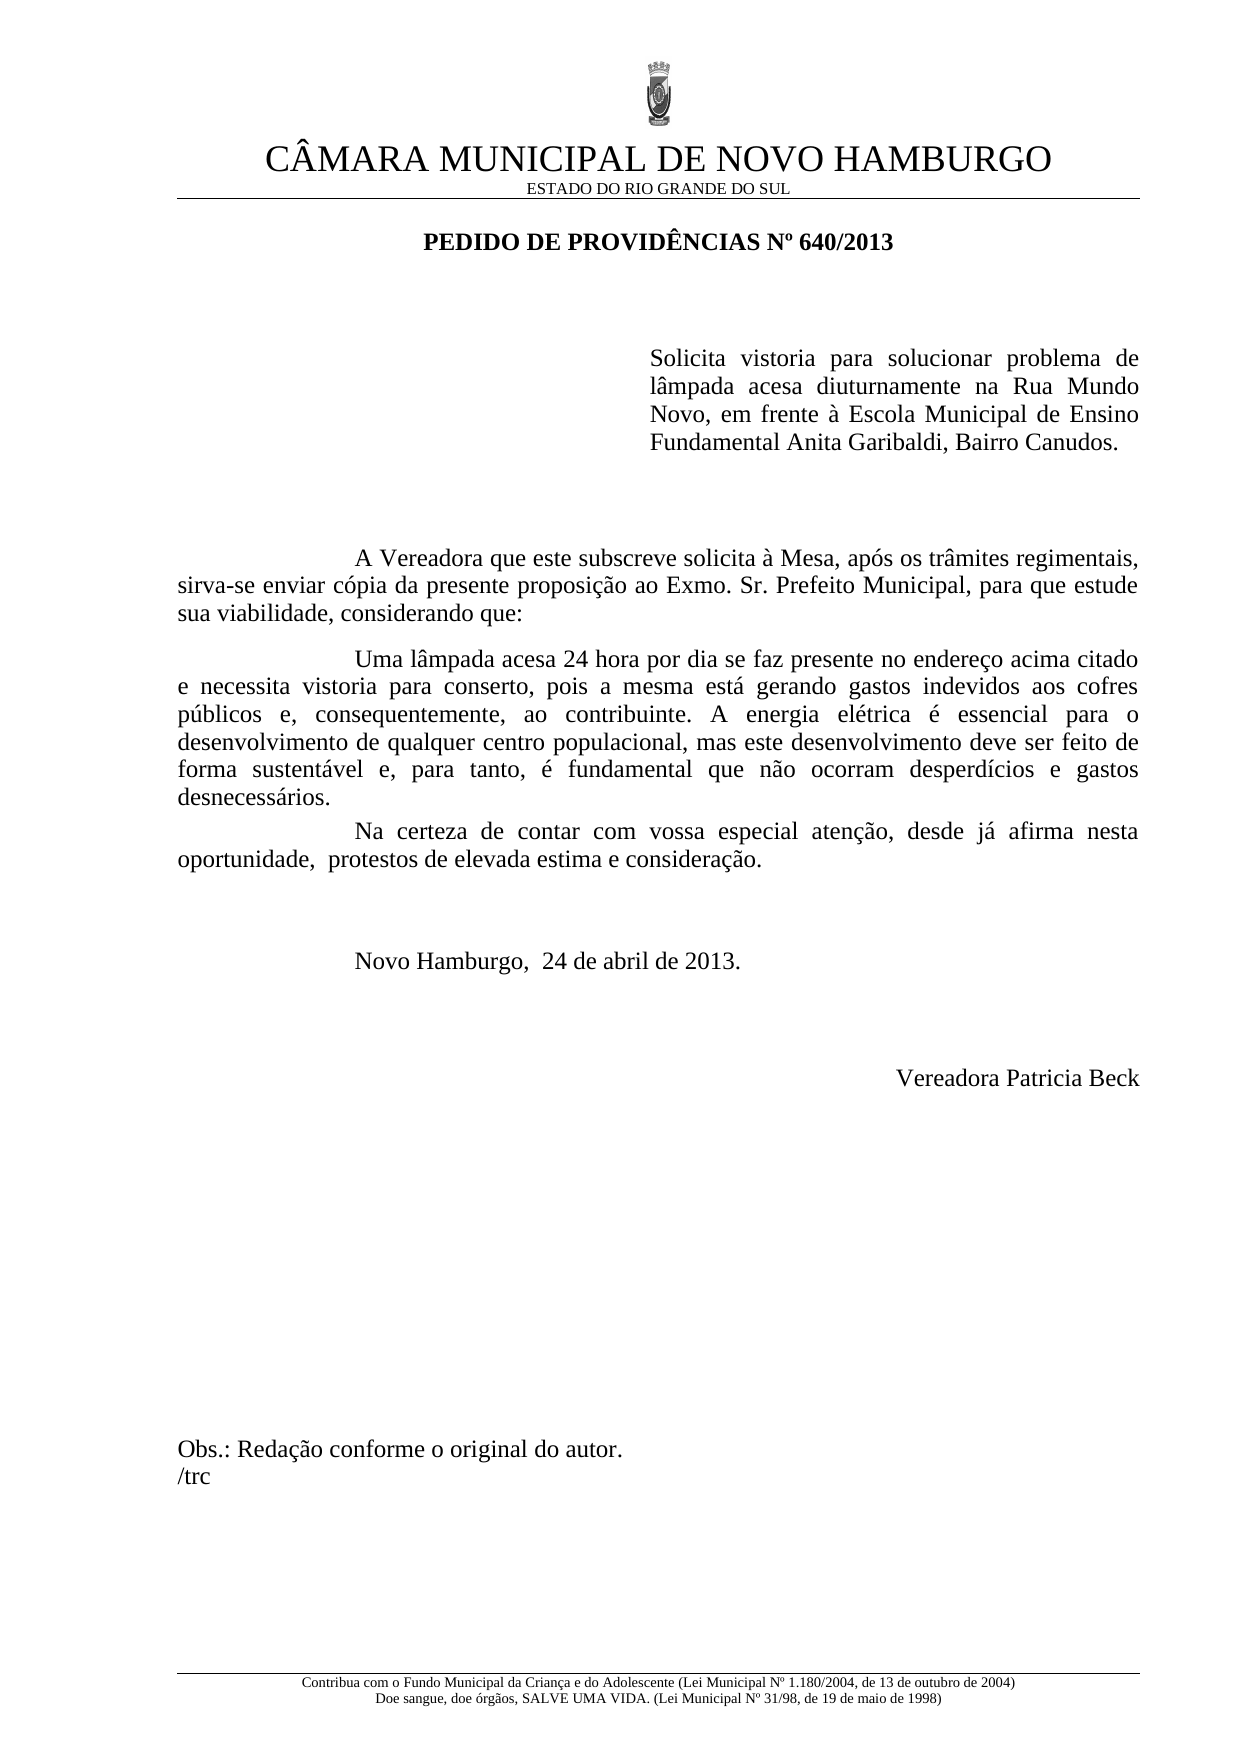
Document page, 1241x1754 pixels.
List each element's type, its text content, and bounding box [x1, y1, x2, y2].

text Novo Hamburgo, 24 de abril de 2013. [177, 947, 1140, 975]
text Uma lâmpada acesa 24 hora por dia se faz presente no endereço acima citado e necessita vistoria para conserto, pois a mesma está gerando gastos indevidos aos cofres públicos e, consequentemente, ao contribuinte. A energia elétrica é essencial para o desenvolvimento de qualquer centro populacional, mas este desenvolvimento deve ser feito de forma sustentável e, para tanto, é fundamental que não ocorram desperdícios e gastos desnecessários. [177, 645, 1140, 811]
text A Vereadora que este subscreve solicita à Mesa, após os trâmites regimentais, sirva-se enviar cópia da presente proposição ao Exmo. Sr. Prefeito Municipal, para que estude sua viabilidade, considerando que: [177, 544, 1140, 627]
text Solicita vistoria para solucionar problema de lâmpada acesa diuturnamente na Rua Mundo Novo, em frente à Escola Municipal de Ensino Fundamental Anita Garibaldi, Bairro Canudos. [649, 344, 1140, 455]
text Obs.: Redação conforme o original do autor. [177, 1435, 1140, 1462]
text /trc [177, 1462, 1140, 1490]
text Na certeza de contar com vossa especial atenção, desde já afirma nesta oportunidade, protestos de elevada estima e consideração. [177, 817, 1140, 872]
text PEDIDO DE PROVIDÊNCIAS Nº 640/2013 [177, 228, 1140, 256]
text Vereadora Patricia Beck [177, 1064, 1140, 1091]
